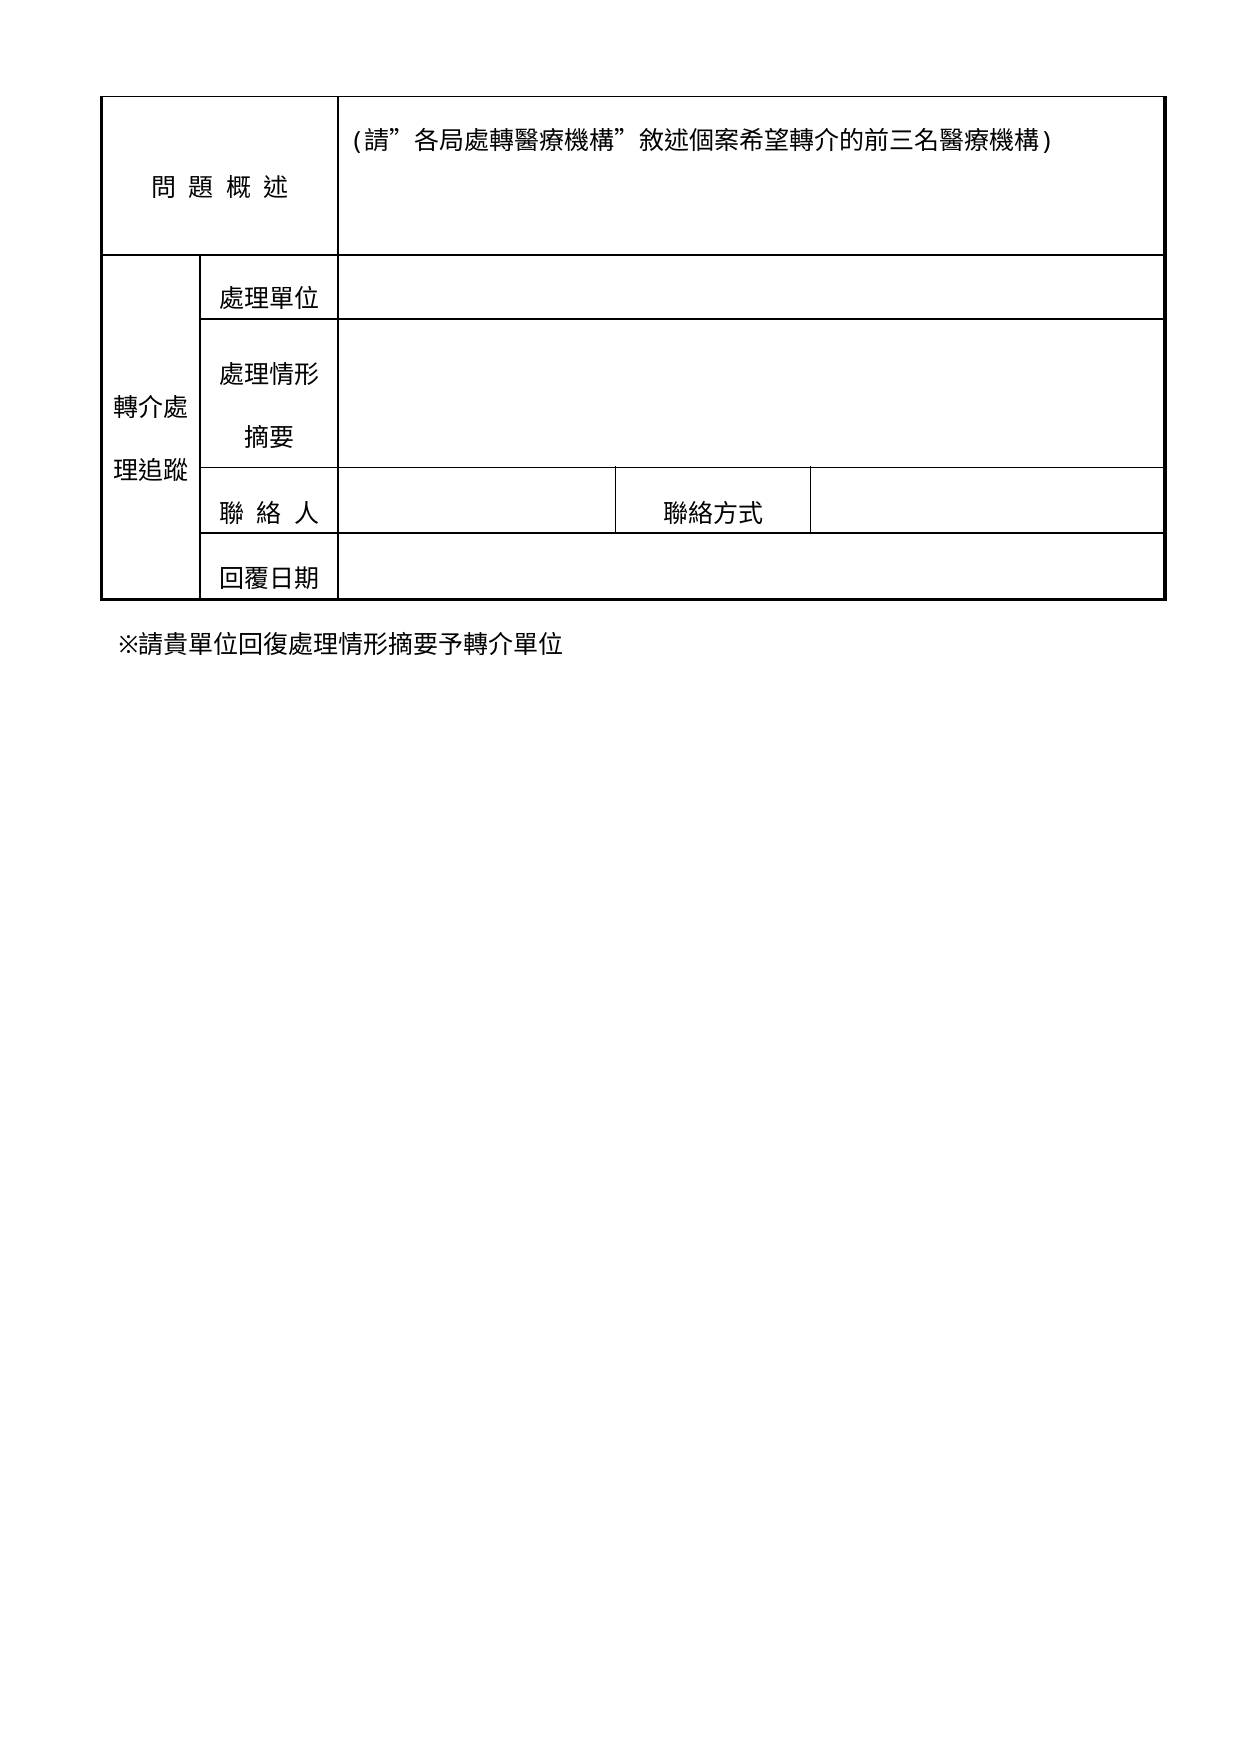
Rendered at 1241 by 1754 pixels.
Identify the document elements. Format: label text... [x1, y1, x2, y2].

text ※請貴單位回復處理情形摘要予轉介單位 [118, 601, 1122, 663]
table_cell 處理情形 摘要 [201, 320, 337, 466]
table_cell [339, 320, 1163, 466]
table_cell 回覆日期 [201, 534, 337, 598]
table_cell (請”各局處轉醫療機構”敘述個案希望轉介的前三名醫療機構) [339, 97, 1163, 254]
table_cell [811, 468, 1163, 532]
table_cell 聯 絡 人 [201, 468, 337, 532]
table_cell 處理單位 [201, 256, 337, 318]
table_cell 聯絡方式 [616, 468, 810, 532]
table_cell 問 題 概 述 [103, 97, 337, 254]
table_cell [339, 468, 615, 532]
table_cell [339, 256, 1163, 318]
table_cell [339, 534, 1163, 598]
table_cell 轉介處理追蹤 [103, 256, 199, 598]
